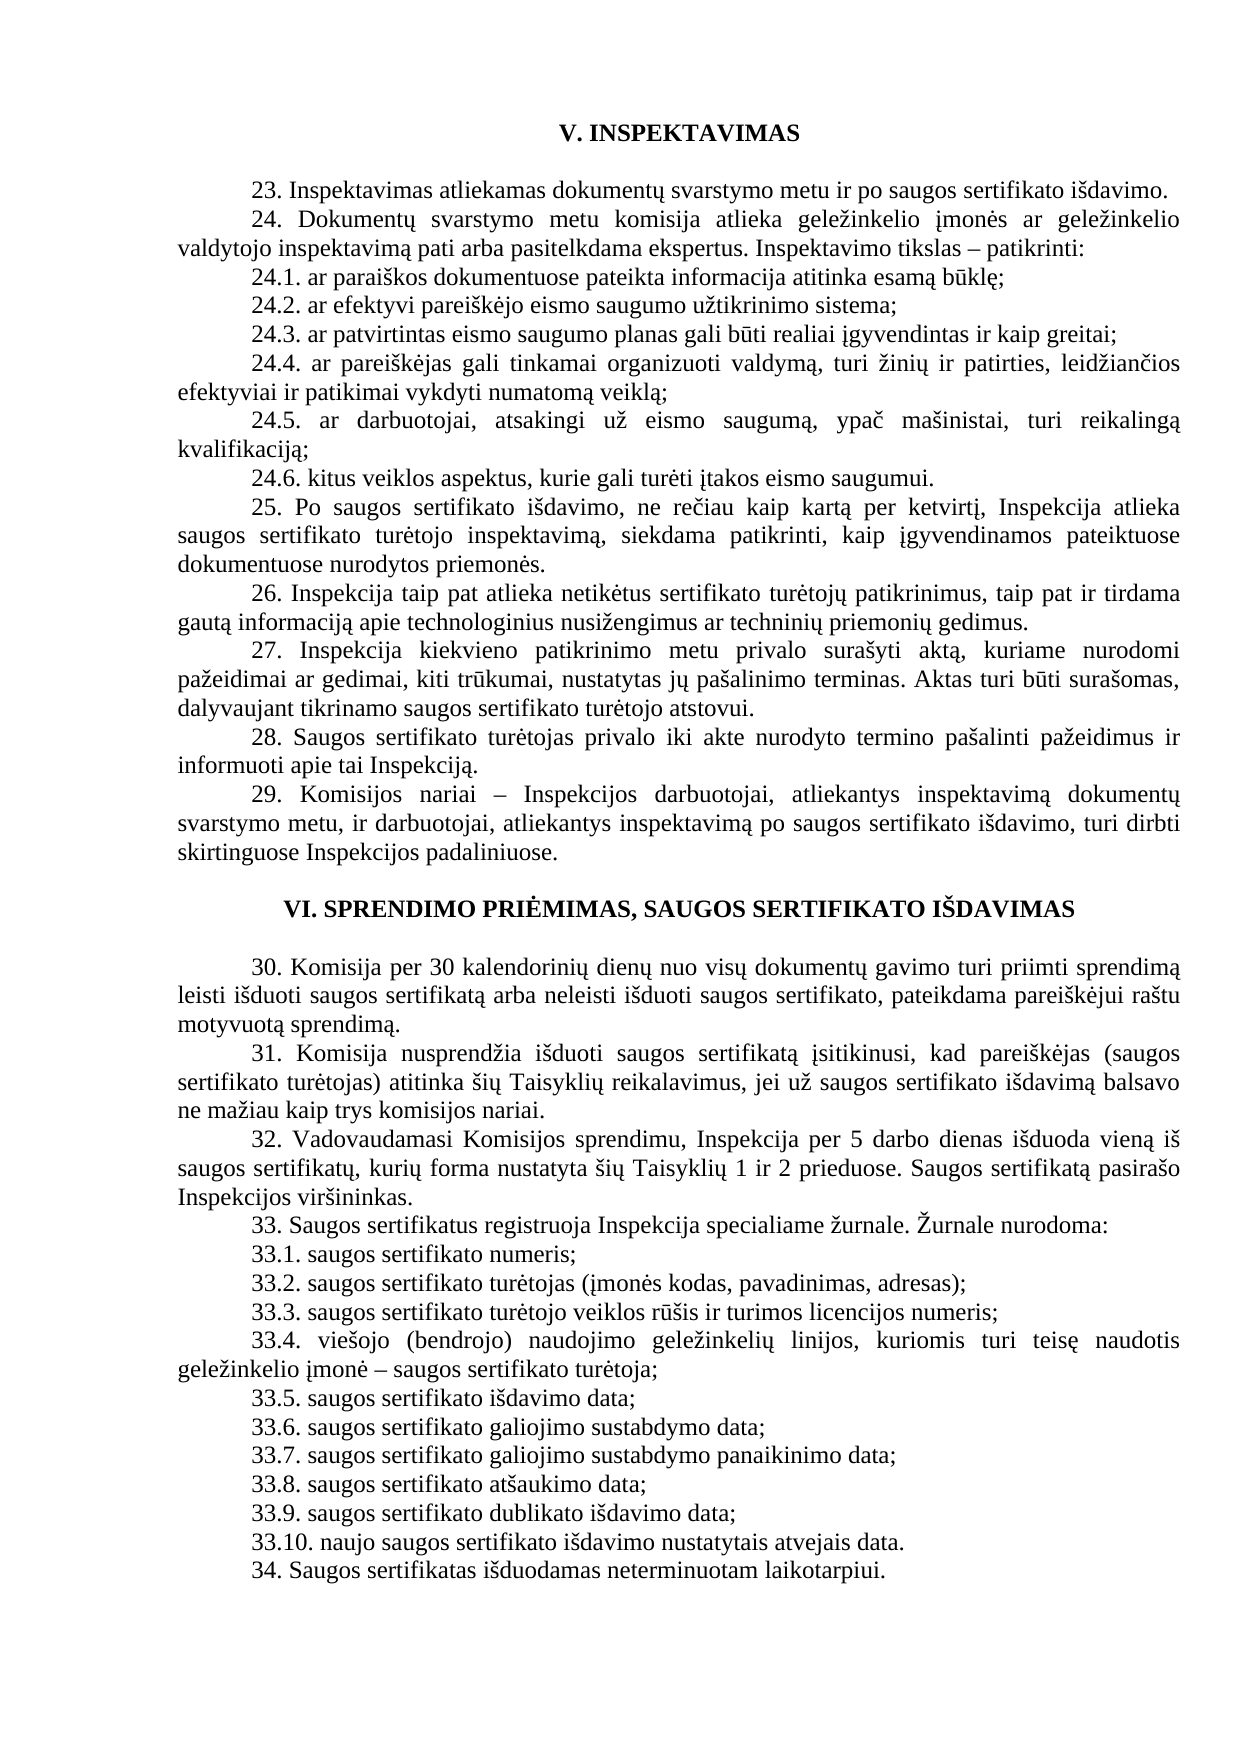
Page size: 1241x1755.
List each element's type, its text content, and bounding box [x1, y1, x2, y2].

text 24.2. ar efektyvi pareiškėjo eismo saugumo užtikrinimo sistema; [177, 291, 1181, 319]
text 33. Saugos sertifikatus registruoja Inspekcija specialiame žurnale. Žurnale nurodoma: [177, 1211, 1181, 1239]
text 33.6. saugos sertifikato galiojimo sustabdymo data; [177, 1412, 1181, 1441]
text 33.7. saugos sertifikato galiojimo sustabdymo panaikinimo data; [177, 1441, 1181, 1469]
text 33.2. saugos sertifikato turėtojas (įmonės kodas, pavadinimas, adresas); [177, 1268, 1181, 1297]
text 28. Saugos sertifikato turėtojas privalo iki akte nurodyto termino pašalinti pažeidimus ir informuoti apie tai Inspekciją. [177, 722, 1181, 779]
text 29. Komisijos nariai – Inspekcijos darbuotojai, atliekantys inspektavimą dokumentų svarstymo metu, ir darbuotojai, atliekantys inspektavimą po saugos sertifikato išdavimo, turi dirbti skirtinguose Inspekcijos padaliniuose. [177, 779, 1181, 866]
text 26. Inspekcija taip pat atlieka netikėtus sertifikato turėtojų patikrinimus, taip pat ir tirdama gautą informaciją apie technologinius nusižengimus ar techninių priemonių gedimus. [177, 578, 1181, 636]
text 33.3. saugos sertifikato turėtojo veiklos rūšis ir turimos licencijos numeris; [177, 1297, 1181, 1326]
text VI. SPRENDIMO PRIĖMIMAS, SAUGOS SERTIFIKATO IŠDAVIMAS [177, 894, 1181, 923]
text 27. Inspekcija kiekvieno patikrinimo metu privalo surašyti aktą, kuriame nurodomi pažeidimai ar gedimai, kiti trūkumai, nustatytas jų pašalinimo terminas. Aktas turi būti surašomas, dalyvaujant tikrinamo saugos sertifikato turėtojo atstovui. [177, 636, 1181, 722]
text 25. Po saugos sertifikato išdavimo, ne rečiau kaip kartą per ketvirtį, Inspekcija atlieka saugos sertifikato turėtojo inspektavimą, siekdama patikrinti, kaip įgyvendinamos pateiktuose dokumentuose nurodytos priemonės. [177, 492, 1181, 578]
text 24.5. ar darbuotojai, atsakingi už eismo saugumą, ypač mašinistai, turi reikalingą kvalifikaciją; [177, 406, 1181, 463]
text 31. Komisija nusprendžia išduoti saugos sertifikatą įsitikinusi, kad pareiškėjas (saugos sertifikato turėtojas) atitinka šių Taisyklių reikalavimus, jei už saugos sertifikato išdavimą balsavo ne mažiau kaip trys komisijos nariai. [177, 1038, 1181, 1124]
text 33.10. naujo saugos sertifikato išdavimo nustatytais atvejais data. [177, 1527, 1181, 1556]
text 24.1. ar paraiškos dokumentuose pateikta informacija atitinka esamą būklę; [177, 262, 1181, 291]
text 34. Saugos sertifikatas išduodamas neterminuotam laikotarpiui. [177, 1556, 1181, 1584]
text 33.9. saugos sertifikato dublikato išdavimo data; [177, 1498, 1181, 1527]
text 33.4. viešojo (bendrojo) naudojimo geležinkelių linijos, kuriomis turi teisę naudotis geležinkelio įmonė – saugos sertifikato turėtoja; [177, 1326, 1181, 1383]
text 24.6. kitus veiklos aspektus, kurie gali turėti įtakos eismo saugumui. [177, 463, 1181, 492]
text 32. Vadovaudamasi Komisijos sprendimu, Inspekcija per 5 darbo dienas išduoda vieną iš saugos sertifikatų, kurių forma nustatyta šių Taisyklių 1 ir 2 prieduose. Saugos sertifikatą pasirašo Inspekcijos viršininkas. [177, 1124, 1181, 1211]
text 30. Komisija per 30 kalendorinių dienų nuo visų dokumentų gavimo turi priimti sprendimą leisti išduoti saugos sertifikatą arba neleisti išduoti saugos sertifikato, pateikdama pareiškėjui raštu motyvuotą sprendimą. [177, 952, 1181, 1038]
text 24.3. ar patvirtintas eismo saugumo planas gali būti realiai įgyvendintas ir kaip greitai; [177, 319, 1181, 348]
text 33.1. saugos sertifikato numeris; [177, 1239, 1181, 1268]
text 24. Dokumentų svarstymo metu komisija atlieka geležinkelio įmonės ar geležinkelio valdytojo inspektavimą pati arba pasitelkdama ekspertus. Inspektavimo tikslas – patikrinti: [177, 204, 1181, 262]
text 33.5. saugos sertifikato išdavimo data; [177, 1383, 1181, 1412]
text V. INSPEKTAVIMAS [177, 118, 1181, 147]
text 24.4. ar pareiškėjas gali tinkamai organizuoti valdymą, turi žinių ir patirties, leidžiančios efektyviai ir patikimai vykdyti numatomą veiklą; [177, 348, 1181, 406]
text 23. Inspektavimas atliekamas dokumentų svarstymo metu ir po saugos sertifikato išdavimo. [177, 176, 1181, 204]
text 33.8. saugos sertifikato atšaukimo data; [177, 1469, 1181, 1498]
